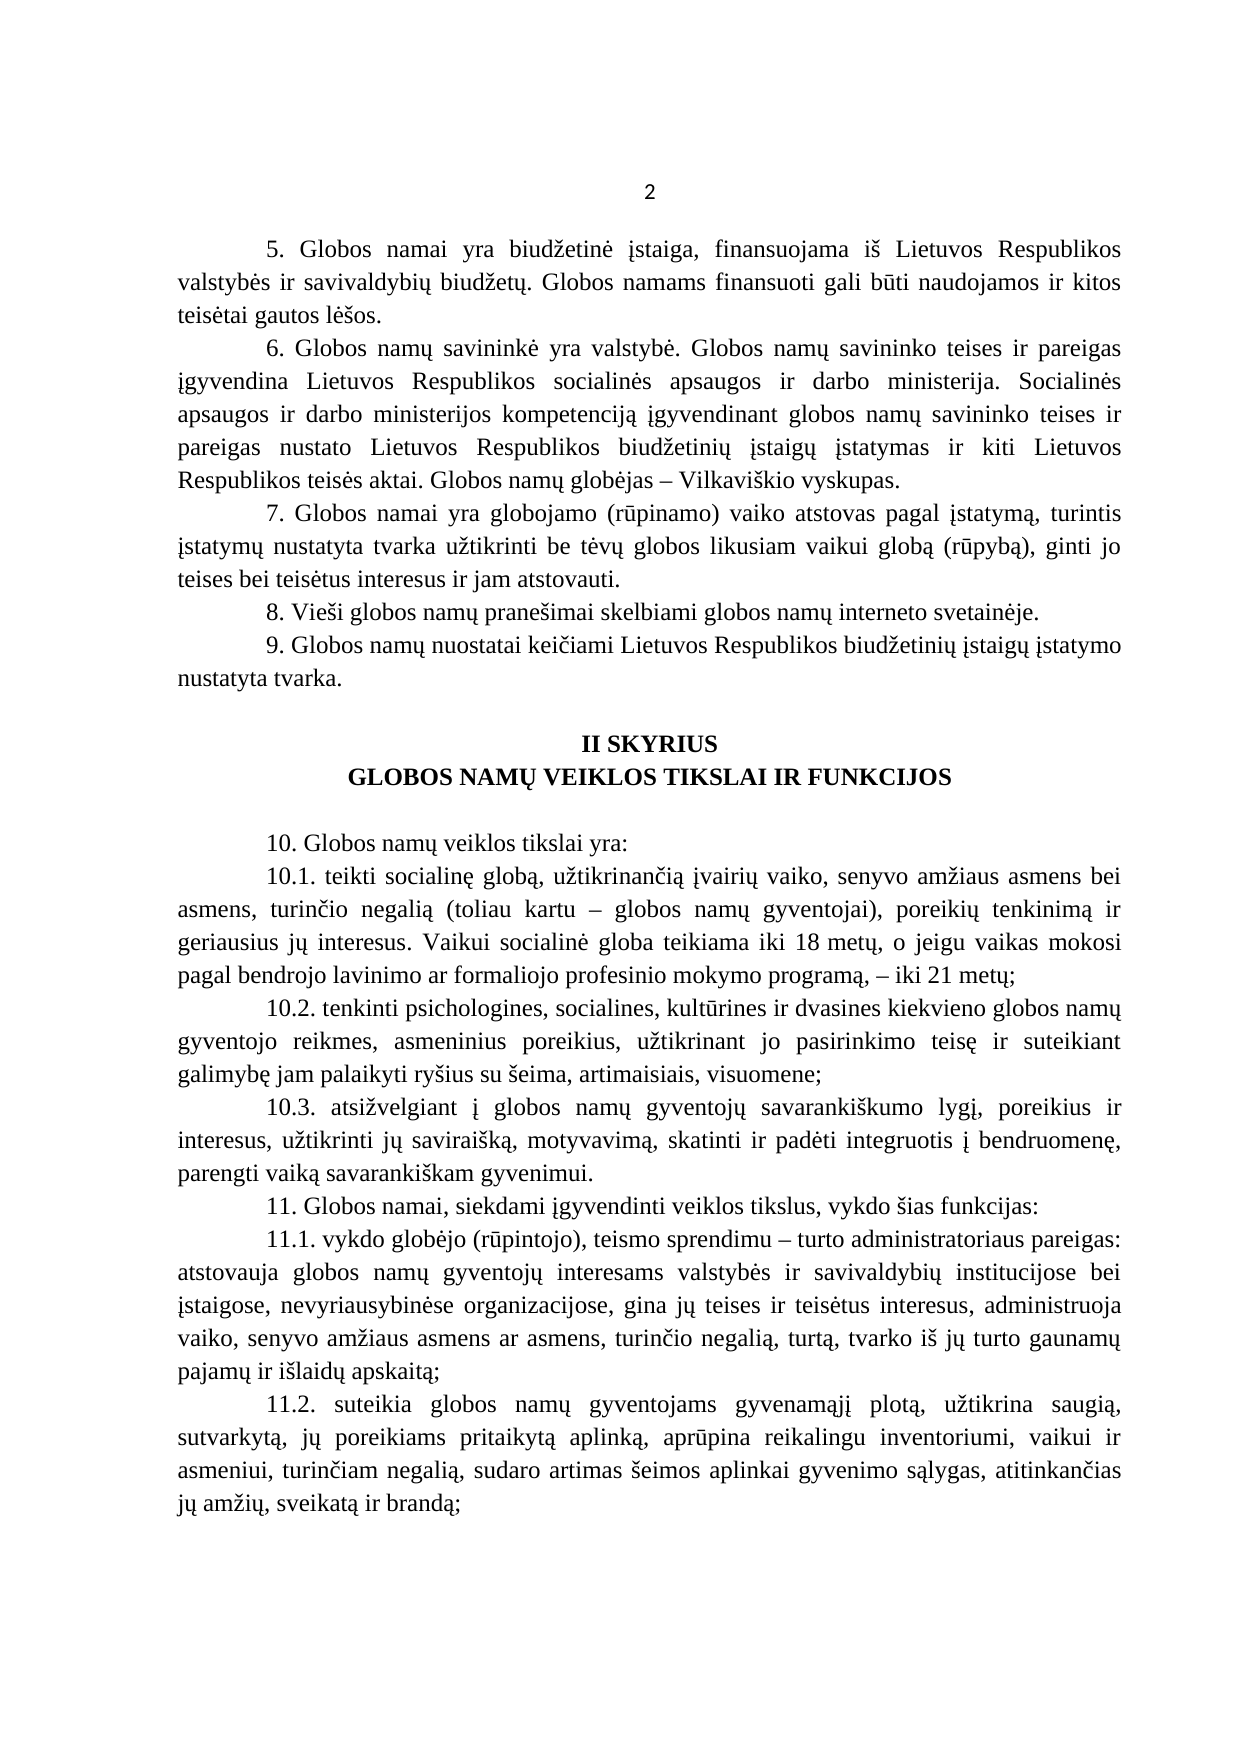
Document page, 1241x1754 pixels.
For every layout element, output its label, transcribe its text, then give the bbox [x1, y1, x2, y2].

text 11.1. vykdo globėjo (rūpintojo), teismo sprendimu – turto administratoriaus pareigas: atstovauja globos namų gyventojų interesams valstybės ir savivaldybių institucijose bei įstaigose, nevyriausybinėse organizacijose, gina jų teises ir teisėtus interesus, administruoja vaiko, senyvo amžiaus asmens ar asmens, turinčio negalią, turtą, tvarko iš jų turto gaunamų pajamų ir išlaidų apskaitą; [177, 1224, 1122, 1385]
text 11. Globos namai, siekdami įgyvendinti veiklos tikslus, vykdo šias funkcijas: [177, 1191, 1122, 1220]
text 8. Vieši globos namų pranešimai skelbiami globos namų interneto svetainėje. [177, 597, 1122, 626]
text 10. Globos namų veiklos tikslai yra: [177, 828, 1122, 857]
text 10.2. tenkinti psichologines, socialines, kultūrines ir dvasines kiekvieno globos namų gyventojo reikmes, asmeninius poreikius, užtikrinant jo pasirinkimo teisę ir suteikiant galimybę jam palaikyti ryšius su šeima, artimaisiais, visuomene; [177, 993, 1122, 1088]
text 10.1. teikti socialinę globą, užtikrinančią įvairių vaiko, senyvo amžiaus asmens bei asmens, turinčio negalią (toliau kartu – globos namų gyventojai), poreikių tenkinimą ir geriausius jų interesus. Vaikui socialinė globa teikiama iki 18 metų, o jeigu vaikas mokosi pagal bendrojo lavinimo ar formaliojo profesinio mokymo programą, – iki 21 metų; [177, 861, 1122, 989]
text GLOBOS NAMŲ VEIKLOS TIKSLAI IR FUNKCIJOS [177, 762, 1122, 791]
text 9. Globos namų nuostatai keičiami Lietuvos Respublikos biudžetinių įstaigų įstatymo nustatyta tvarka. [177, 630, 1122, 692]
text 11.2. suteikia globos namų gyventojams gyvenamąjį plotą, užtikrina saugią, sutvarkytą, jų poreikiams pritaikytą aplinką, aprūpina reikalingu inventoriumi, vaikui ir asmeniui, turinčiam negalią, sudaro artimas šeimos aplinkai gyvenimo sąlygas, atitinkančias jų amžių, sveikatą ir brandą; [177, 1389, 1122, 1517]
text 10.3. atsižvelgiant į globos namų gyventojų savarankiškumo lygį, poreikius ir interesus, užtikrinti jų saviraišką, motyvavimą, skatinti ir padėti integruotis į bendruomenę, parengti vaiką savarankiškam gyvenimui. [177, 1092, 1122, 1187]
text 5. Globos namai yra biudžetinė įstaiga, finansuojama iš Lietuvos Respublikos valstybės ir savivaldybių biudžetų. Globos namams finansuoti gali būti naudojamos ir kitos teisėtai gautos lėšos. [177, 234, 1122, 328]
text II SKYRIUS [177, 729, 1122, 758]
text 6. Globos namų savininkė yra valstybė. Globos namų savininko teises ir pareigas įgyvendina Lietuvos Respublikos socialinės apsaugos ir darbo ministerija. Socialinės apsaugos ir darbo ministerijos kompetenciją įgyvendinant globos namų savininko teises ir pareigas nustato Lietuvos Respublikos biudžetinių įstaigų įstatymas ir kiti Lietuvos Respublikos teisės aktai. Globos namų globėjas – Vilkaviškio vyskupas. [177, 333, 1122, 493]
text 7. Globos namai yra globojamo (rūpinamo) vaiko atstovas pagal įstatymą, turintis įstatymų nustatyta tvarka užtikrinti be tėvų globos likusiam vaikui globą (rūpybą), ginti jo teises bei teisėtus interesus ir jam atstovauti. [177, 498, 1122, 593]
